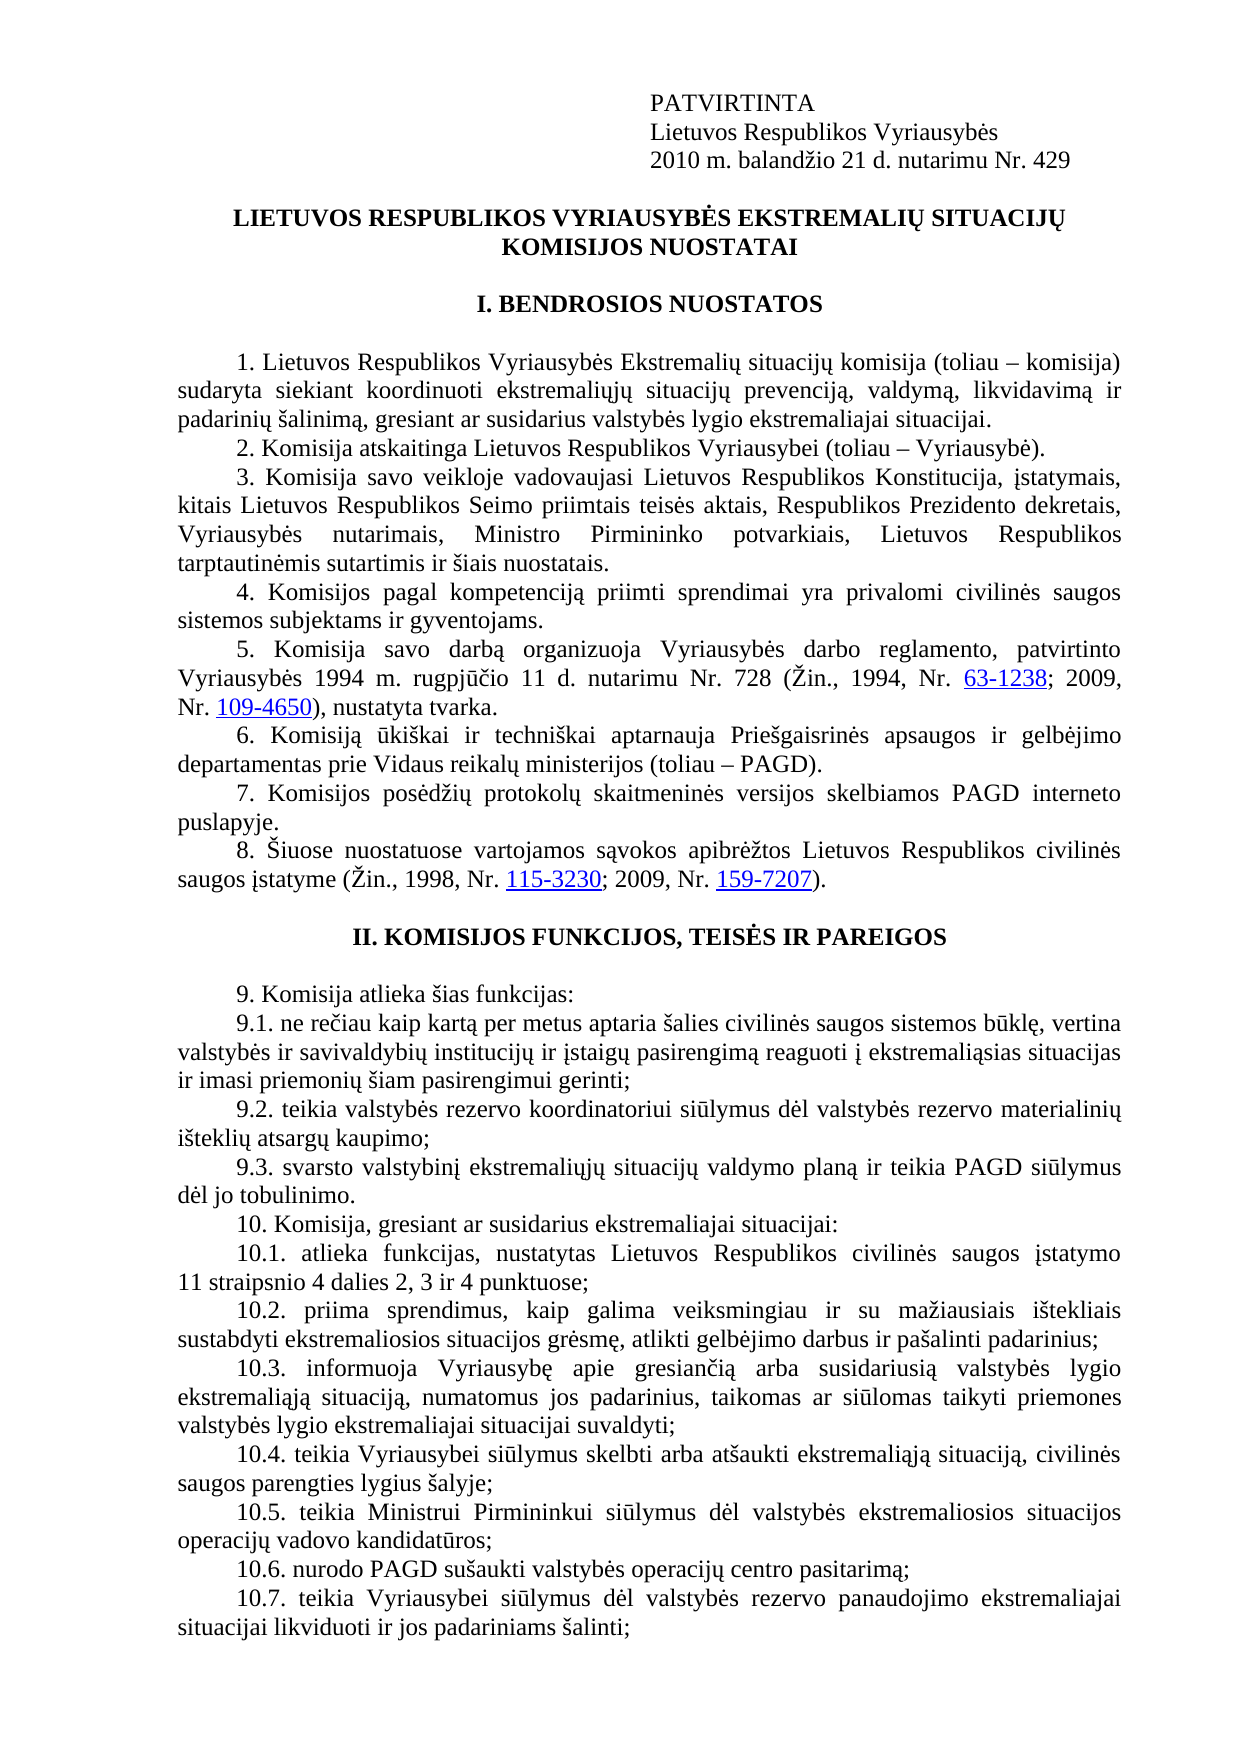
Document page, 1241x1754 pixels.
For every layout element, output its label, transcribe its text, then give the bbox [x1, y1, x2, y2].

text 9.3. svarsto valstybinį ekstremaliųjų situacijų valdymo planą ir teikia PAGD siūlymus dėl jo tobulinimo. [177, 1152, 1122, 1209]
text Lietuvos Respublikos Vyriausybės [650, 117, 1122, 145]
text 8. Šiuose nuostatuose vartojamos sąvokos apibrėžtos Lietuvos Respublikos civilinės saugos įstatyme (Žin., 1998, Nr. 115-3230; 2009, Nr. 159-7207). [177, 835, 1122, 893]
text 7. Komisijos posėdžių protokolų skaitmeninės versijos skelbiamos PAGD interneto puslapyje. [177, 778, 1122, 835]
text 6. Komisiją ūkiškai ir techniškai aptarnauja Priešgaisrinės apsaugos ir gelbėjimo departamentas prie Vidaus reikalų ministerijos (toliau – PAGD). [177, 720, 1122, 778]
text 10. Komisija, gresiant ar susidarius ekstremaliajai situacijai: [177, 1209, 1122, 1238]
text 10.4. teikia Vyriausybei siūlymus skelbti arba atšaukti ekstremaliąją situaciją, civilinės saugos parengties lygius šalyje; [177, 1439, 1122, 1497]
text 2. Komisija atskaitinga Lietuvos Respublikos Vyriausybei (toliau – Vyriausybė). [177, 433, 1122, 462]
text 9. Komisija atlieka šias funkcijas: [177, 979, 1122, 1008]
text I. BENDROSIOS NUOSTATOS [177, 289, 1122, 318]
text 10.7. teikia Vyriausybei siūlymus dėl valstybės rezervo panaudojimo ekstremaliajai situacijai likviduoti ir jos padariniams šalinti; [177, 1583, 1122, 1640]
text 10.6. nurodo PAGD sušaukti valstybės operacijų centro pasitarimą; [177, 1554, 1122, 1583]
text Patvirtinta [650, 88, 1122, 117]
text 10.3. informuoja Vyriausybę apie gresiančią arba susidariusią valstybės lygio ekstremaliąją situaciją, numatomus jos padarinius, taikomas ar siūlomas taikyti priemones valstybės lygio ekstremaliajai situacijai suvaldyti; [177, 1353, 1122, 1439]
text 10.1. atlieka funkcijas, nustatytas Lietuvos Respublikos civilinės saugos įstatymo 11 straipsnio 4 dalies 2, 3 ir 4 punktuose; [177, 1238, 1122, 1295]
text 3. Komisija savo veikloje vadovaujasi Lietuvos Respublikos Konstitucija, įstatymais, kitais Lietuvos Respublikos Seimo priimtais teisės aktais, Respublikos Prezidento dekretais, Vyriausybės nutarimais, Ministro Pirmininko potvarkiais, Lietuvos Respublikos tarptautinėmis sutartimis ir šiais nuostatais. [177, 462, 1122, 577]
text 9.2. teikia valstybės rezervo koordinatoriui siūlymus dėl valstybės rezervo materialinių išteklių atsargų kaupimo; [177, 1094, 1122, 1152]
text 10.5. teikia Ministrui Pirmininkui siūlymus dėl valstybės ekstremaliosios situacijos operacijų vadovo kandidatūros; [177, 1497, 1122, 1554]
text 10.2. priima sprendimus, kaip galima veiksmingiau ir su mažiausiais ištekliais sustabdyti ekstremaliosios situacijos grėsmę, atlikti gelbėjimo darbus ir pašalinti padarinius; [177, 1295, 1122, 1353]
text 1. Lietuvos Respublikos Vyriausybės Ekstremalių situacijų komisija (toliau – komisija) sudaryta siekiant koordinuoti ekstremaliųjų situacijų prevenciją, valdymą, likvidavimą ir padarinių šalinimą, gresiant ar susidarius valstybės lygio ekstremaliajai situacijai. [177, 347, 1122, 433]
subtitle II. KOMISIJOS FUNKCIJOS, TEISĖS IR PAREIGOS [177, 922, 1122, 950]
text 9.1. ne rečiau kaip kartą per metus aptaria šalies civilinės saugos sistemos būklę, vertina valstybės ir savivaldybių institucijų ir įstaigų pasirengimą reaguoti į ekstremaliąsias situacijas ir imasi priemonių šiam pasirengimui gerinti; [177, 1008, 1122, 1094]
text 2010 m. balandžio 21 d. nutarimu Nr. 429 [650, 145, 1122, 174]
text 4. Komisijos pagal kompetenciją priimti sprendimai yra privalomi civilinės saugos sistemos subjektams ir gyventojams. [177, 577, 1122, 634]
text LIETUVOS RESPUBLIKOS VYRIAUSYBĖS EKSTREMALIŲ SITUACIJŲ KOMISIJOS NUOSTATAI [177, 203, 1122, 260]
text 5. Komisija savo darbą organizuoja Vyriausybės darbo reglamento, patvirtinto Vyriausybės 1994 m. rugpjūčio 11 d. nutarimu Nr. 728 (Žin., 1994, Nr. 63-1238; 2009, Nr. 109-4650), nustatyta tvarka. [177, 634, 1122, 720]
